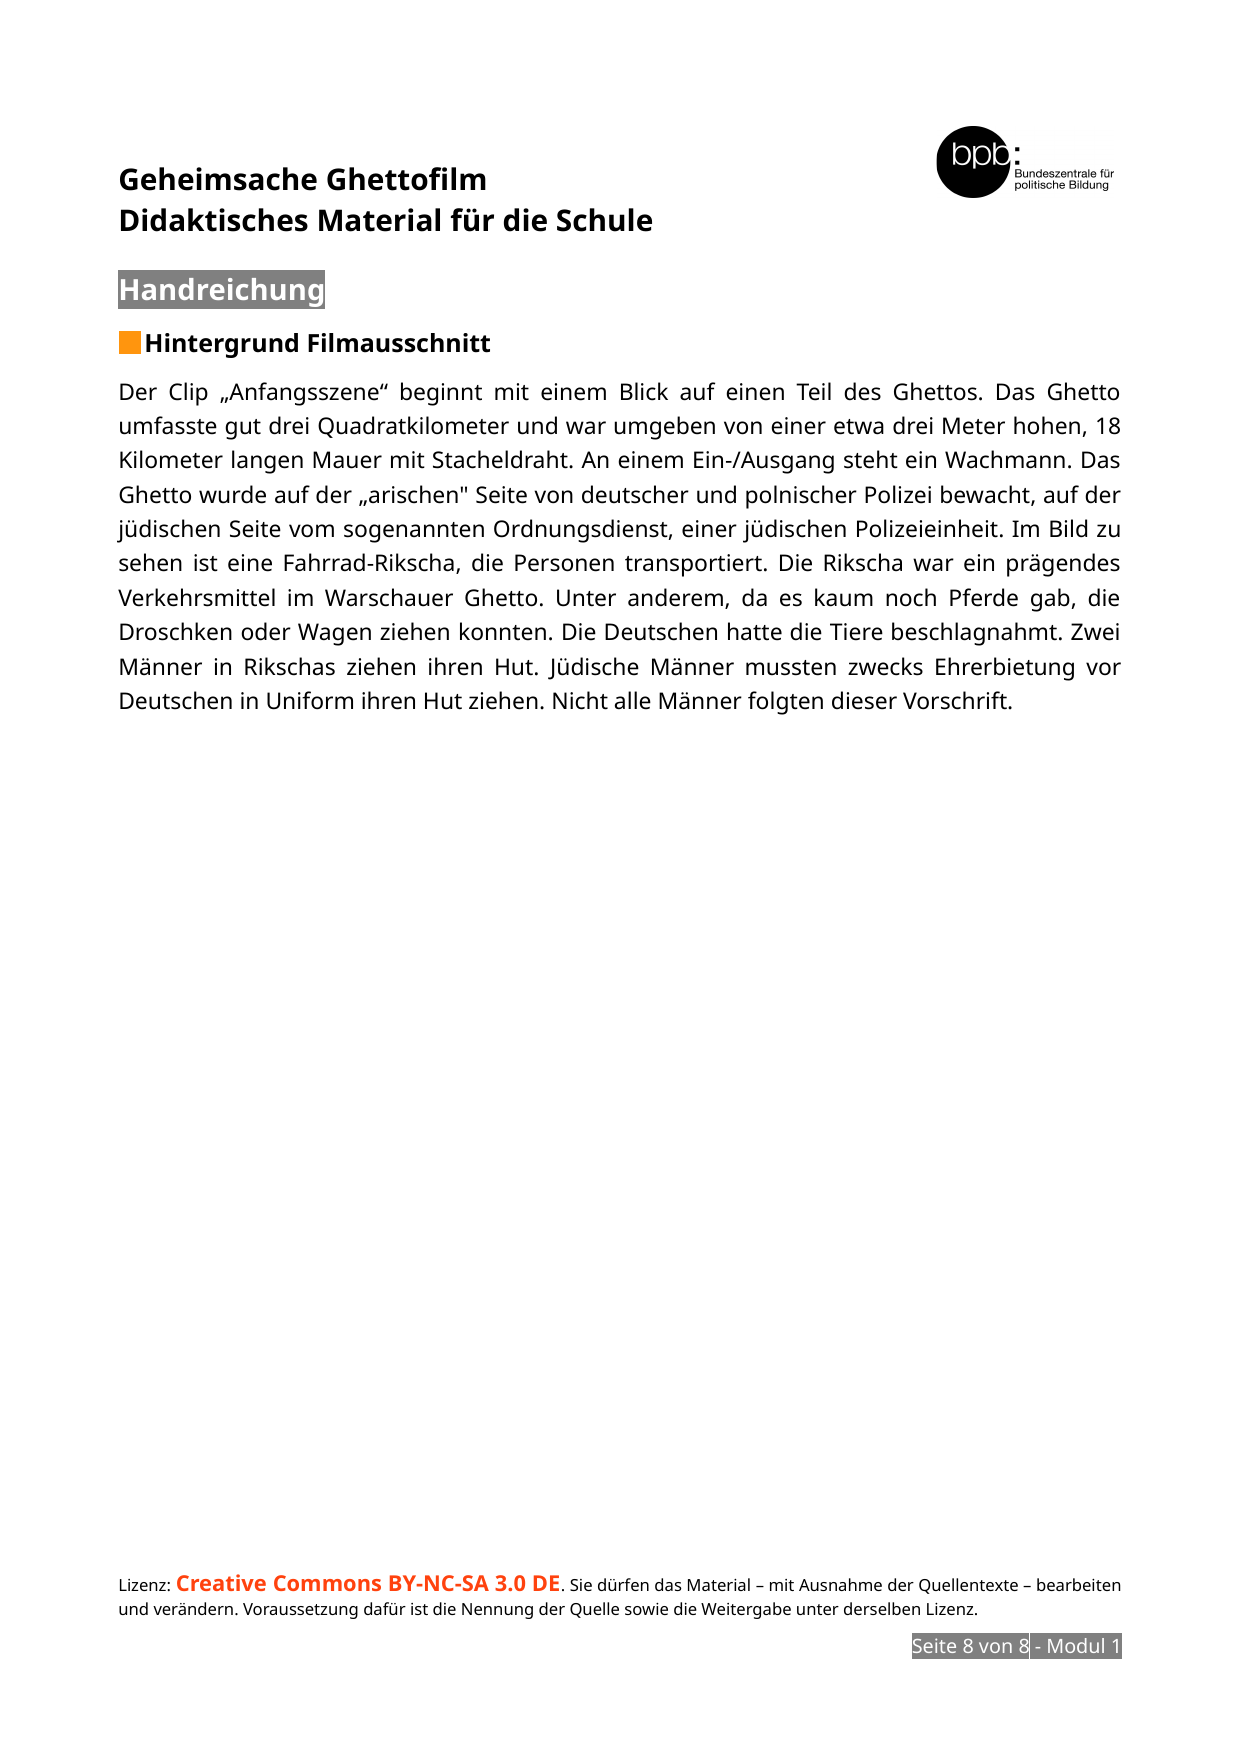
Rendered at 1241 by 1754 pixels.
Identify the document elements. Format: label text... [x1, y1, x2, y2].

text Der Clip „Anfangsszene“ beginnt mit einem Blick auf einen Teil des Ghettos. Das Ghetto umfasste gut drei Quadratkilometer und war umgeben von einer etwa drei Meter hohen, 18 Kilometer langen Mauer mit Stacheldraht. An einem Ein-/Ausgang steht ein Wachmann. Das Ghetto wurde auf der „arischen" Seite von deutscher und polnischer Polizei bewacht, auf der jüdischen Seite vom sogenannten Ordnungsdienst, einer jüdischen Polizeieinheit. Im Bild zu sehen ist eine Fahrrad-Rikscha, die Personen transportiert. Die Rikscha war ein prägendes Verkehrsmittel im Warschauer Ghetto. Unter anderem, da es kaum noch Pferde gab, die Droschken oder Wagen ziehen konnten. Die Deutschen hatte die Tiere beschlagnahmt. Zwei Männer in Rikschas ziehen ihren Hut. Jüdische Männer mussten zwecks Ehrerbietung vor Deutschen in Uniform ihren Hut ziehen. Nicht alle Männer folgten dieser Vorschrift. [118, 376, 1122, 716]
text Hintergrund Filmausschnitt [118, 326, 1122, 360]
text Handreichung [118, 269, 1122, 309]
picture [936, 126, 1114, 198]
